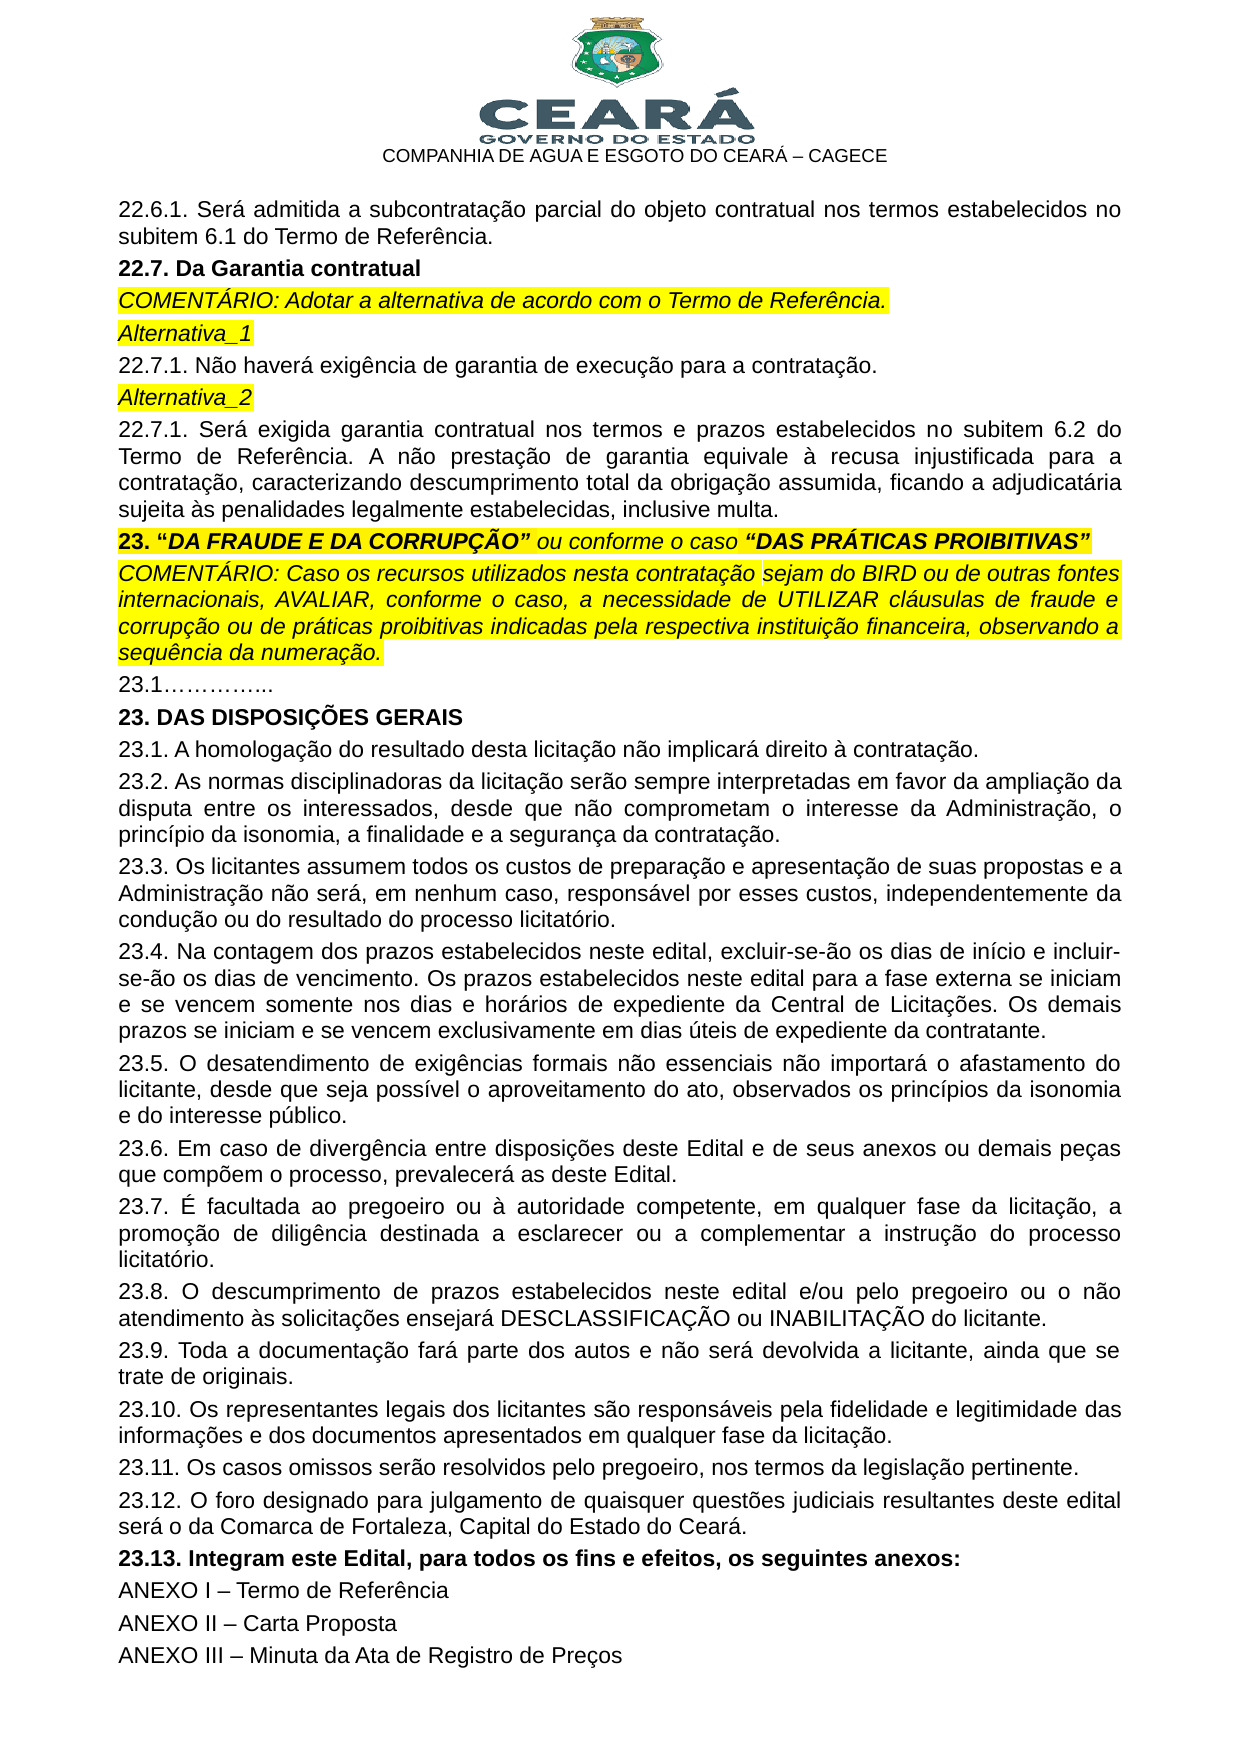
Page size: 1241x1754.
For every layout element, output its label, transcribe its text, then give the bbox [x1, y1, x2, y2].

text 23.5. O desatendimento de exigências formais não essenciais não importará o afastamento do licitante, desde que seja possível o aproveitamento do ato, observados os princípios da isonomia e do interesse público. [118, 1050, 1122, 1129]
text 23.10. Os representantes legais dos licitantes são responsáveis pela fidelidade e legitimidade das informações e dos documentos apresentados em qualquer fase da licitação. [118, 1396, 1122, 1448]
text 23.6. Em caso de divergência entre disposições deste Edital e de seus anexos ou demais peças que compõem o processo, prevalecerá as deste Edital. [118, 1135, 1122, 1187]
text 23.13. Integram este Edital, para todos os fins e efeitos, os seguintes anexos: [118, 1545, 1122, 1572]
text 23.3. Os licitantes assumem todos os custos de preparação e apresentação de suas propostas e a Administração não será, em nenhum caso, responsável por esses custos, independentemente da condução ou do resultado do processo licitatório. [118, 853, 1122, 932]
text COMENTÁRIO: Caso os recursos utilizados nesta contratação sejam do BIRD ou de outras fontes internacionais, AVALIAR, conforme o caso, a necessidade de UTILIZAR cláusulas de fraude e corrupção ou de práticas proibitivas indicadas pela respectiva instituição financeira, observando a sequência da numeração. [118, 560, 1122, 666]
text 23.7. É facultada ao pregoeiro ou à autoridade competente, em qualquer fase da licitação, a promoção de diligência destinada a esclarecer ou a complementar a instrução do processo licitatório. [118, 1193, 1122, 1272]
text ANEXO II – Carta Proposta [118, 1610, 1122, 1636]
text COMENTÁRIO: Adotar a alternativa de acordo com o Termo de Referência. [118, 287, 1122, 314]
text 22.7.1. Será exigida garantia contratual nos termos e prazos estabelecidos no subitem 6.2 do Termo de Referência. A não prestação de garantia equivale à recusa injustificada para a contratação, caracterizando descumprimento total da obrigação assumida, ficando a adjudicatária sujeita às penalidades legalmente estabelecidas, inclusive multa. [118, 416, 1122, 522]
picture [453, 12, 782, 148]
text 23.1…………... [118, 671, 1122, 698]
text 22.7. Da Garantia contratual [118, 255, 1122, 281]
text 22.7.1. Não haverá exigência de garantia de execução para a contratação. [118, 352, 1122, 378]
text 23.2. As normas disciplinadoras da licitação serão sempre interpretadas em favor da ampliação da disputa entre os interessados, desde que não comprometam o interesse da Administração, o princípio da isonomia, a finalidade e a segurança da contratação. [118, 768, 1122, 847]
text 23. “DA FRAUDE E DA CORRUPÇÃO” ou conforme o caso “DAS PRÁTICAS PROIBITIVAS” [118, 528, 1122, 554]
text Alternativa_2 [118, 384, 1122, 411]
text Alternativa_1 [118, 319, 1122, 346]
text 23.11. Os casos omissos serão resolvidos pelo pregoeiro, nos termos da legislação pertinente. [118, 1454, 1122, 1481]
text 23.8. O descumprimento de prazos estabelecidos neste edital e/ou pelo pregoeiro ou o não atendimento às solicitações ensejará DESCLASSIFICAÇÃO ou INABILITAÇÃO do licitante. [118, 1278, 1122, 1331]
text ANEXO I – Termo de Referência [118, 1577, 1122, 1604]
text 23.12. O foro designado para julgamento de quaisquer questões judiciais resultantes deste edital será o da Comarca de Fortaleza, Capital do Estado do Ceará. [118, 1487, 1122, 1539]
text 22.6.1. Será admitida a subcontratação parcial do objeto contratual nos termos estabelecidos no subitem 6.1 do Termo de Referência. [118, 196, 1122, 249]
text 23. DAS DISPOSIÇÕES GERAIS [118, 704, 1122, 730]
text 23.1. A homologação do resultado desta licitação não implicará direito à contratação. [118, 736, 1122, 762]
text 23.9. Toda a documentação fará parte dos autos e não será devolvida a licitante, ainda que se trate de originais. [118, 1337, 1122, 1390]
text 23.4. Na contagem dos prazos estabelecidos neste edital, excluir-se-ão os dias de início e incluir-se-ão os dias de vencimento. Os prazos estabelecidos neste edital para a fase externa se iniciam e se vencem somente nos dias e horários de expediente da Central de Licitações. Os demais prazos se iniciam e se vencem exclusivamente em dias úteis de expediente da contratante. [118, 938, 1122, 1044]
text ANEXO III – Minuta da Ata de Registro de Preços [118, 1642, 1122, 1668]
